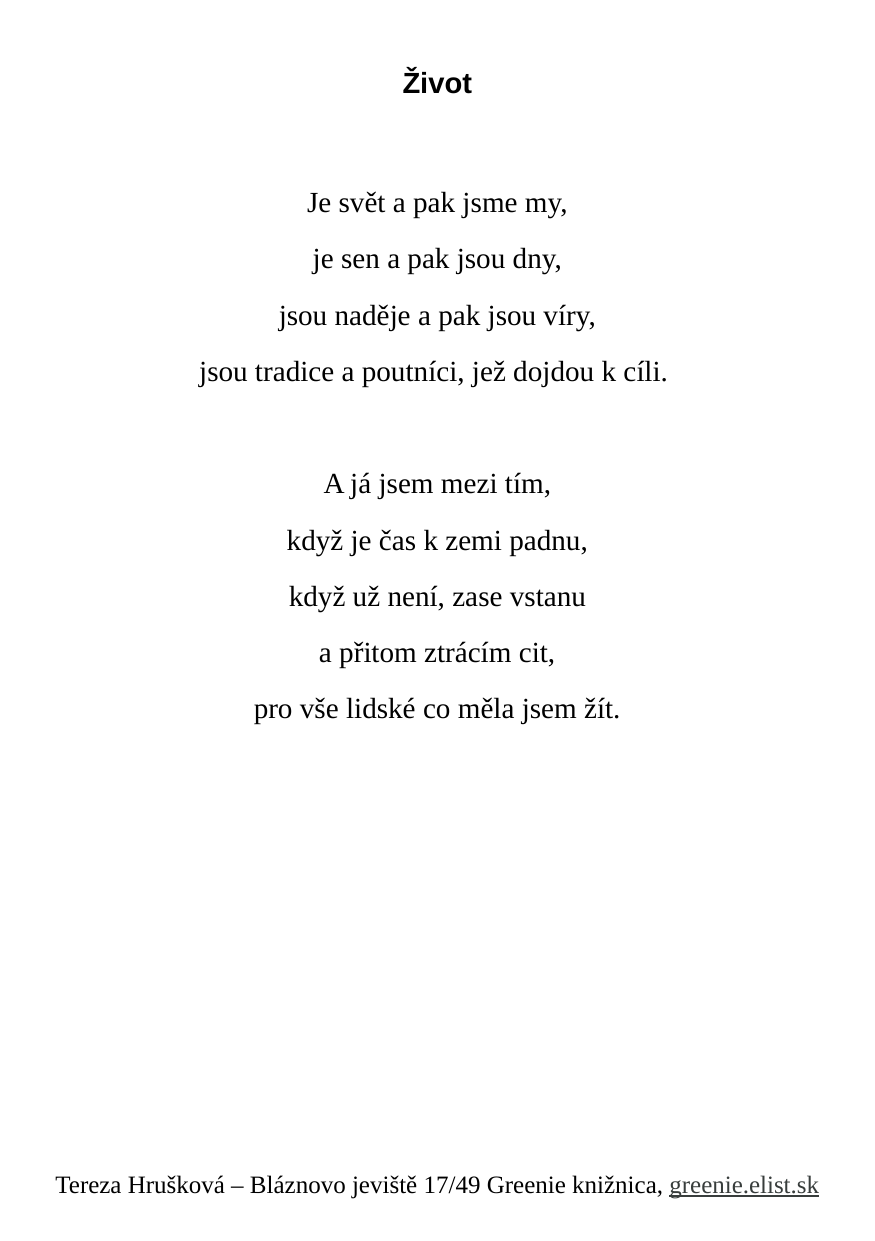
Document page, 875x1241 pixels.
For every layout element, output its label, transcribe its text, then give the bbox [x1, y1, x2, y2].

text jsou tradice a poutníci, jež dojdou k cíli. [41, 354, 833, 388]
text když je čas k zemi padnu, [41, 523, 833, 556]
text Je svět a pak jsme my, [41, 185, 833, 219]
text je sen a pak jsou dny, [41, 242, 833, 275]
text a přitom ztrácím cit, [41, 635, 833, 669]
text když už není, zase vstanu [41, 579, 833, 613]
text A já jsem mezi tím, [41, 467, 833, 500]
subtitle Život [41, 66, 833, 100]
text jsou naděje a pak jsou víry, [41, 298, 833, 331]
text pro vše lidské co měla jsem žít. [41, 692, 833, 725]
